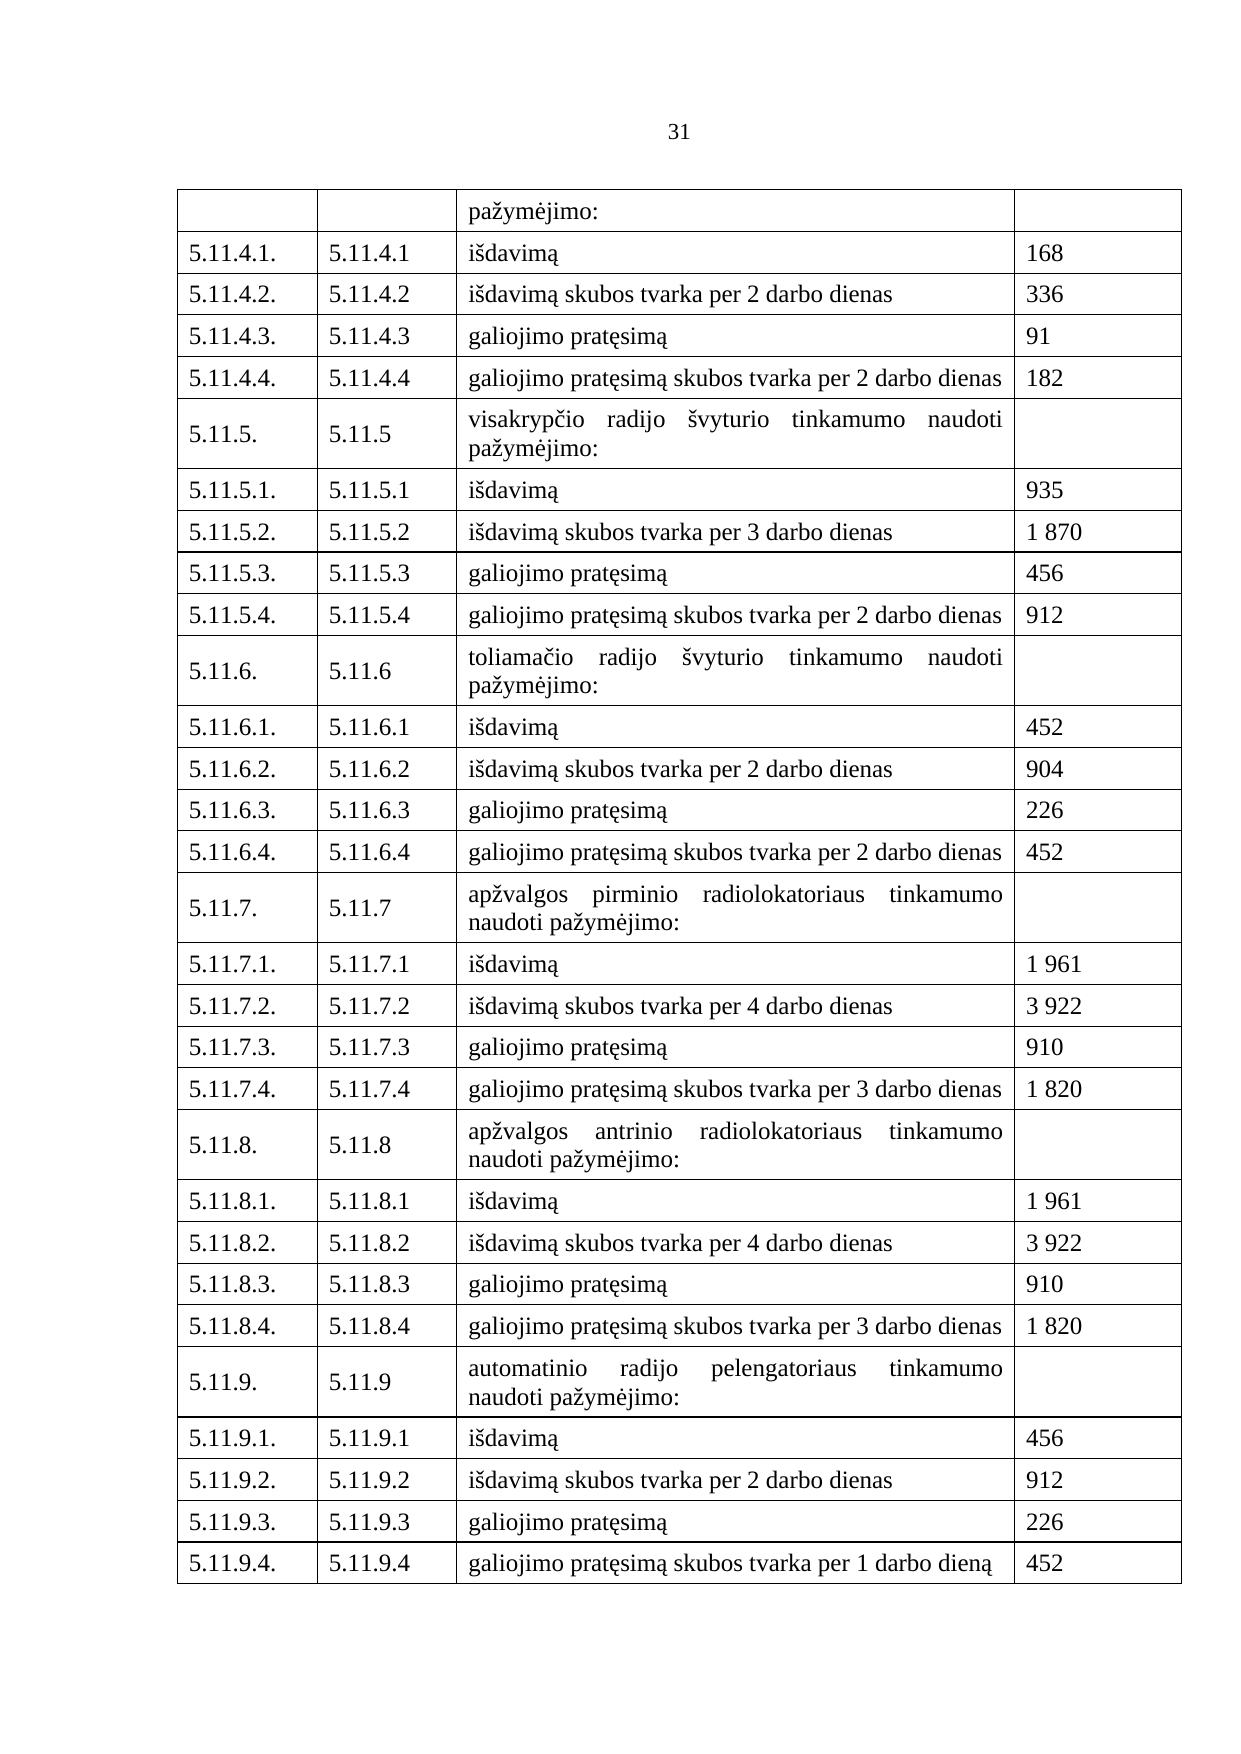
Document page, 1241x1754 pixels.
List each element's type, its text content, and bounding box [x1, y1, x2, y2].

table_cell išdavimą [457, 469, 1014, 510]
table_cell 5.11.9.2. [178, 1459, 317, 1500]
table_cell išdavimą [457, 232, 1014, 273]
table_cell galiojimo pratęsimą [457, 553, 1014, 593]
table_cell išdavimą skubos tvarka per 4 darbo dienas [457, 1222, 1014, 1263]
table_cell 5.11.6.2 [318, 748, 456, 788]
table_cell 5.11.6.3. [178, 790, 317, 830]
table_cell išdavimą skubos tvarka per 2 darbo dienas [457, 1459, 1014, 1500]
table_cell 336 [1015, 274, 1181, 314]
table_cell 5.11.7.1. [178, 943, 317, 984]
table_cell 5.11.6.4 [318, 831, 456, 872]
table_cell 226 [1015, 1501, 1181, 1541]
table_cell 5.11.8.4 [318, 1305, 456, 1346]
table_cell 1 961 [1015, 1180, 1181, 1221]
table_cell 5.11.5.1. [178, 469, 317, 510]
table_cell 5.11.4.4. [178, 357, 317, 398]
table_cell galiojimo pratęsimą skubos tvarka per 1 darbo dieną [457, 1543, 1014, 1583]
table_cell išdavimą [457, 1180, 1014, 1221]
table_cell 912 [1015, 1459, 1181, 1500]
table_cell 5.11.5.2 [318, 511, 456, 551]
table_cell 5.11.5.2. [178, 511, 317, 551]
table_cell galiojimo pratęsimą skubos tvarka per 3 darbo dienas [457, 1068, 1014, 1109]
table_cell 5.11.5. [178, 399, 317, 468]
table_cell 935 [1015, 469, 1181, 510]
table_cell [1015, 190, 1181, 231]
table_cell 5.11.4.4 [318, 357, 456, 398]
table_cell [178, 190, 317, 231]
table_cell 5.11.6 [318, 636, 456, 705]
table_cell automatinio radijo pelengatoriaus tinkamumo naudoti pažymėjimo: [457, 1347, 1014, 1416]
table_cell 452 [1015, 706, 1181, 747]
table_cell 5.11.7. [178, 873, 317, 942]
table_cell galiojimo pratęsimą [457, 1264, 1014, 1304]
table_cell 5.11.9.4 [318, 1543, 456, 1583]
table_cell 5.11.4.3 [318, 315, 456, 356]
table_cell išdavimą skubos tvarka per 2 darbo dienas [457, 748, 1014, 788]
table_cell 5.11.5 [318, 399, 456, 468]
table_cell 5.11.9.3. [178, 1501, 317, 1541]
table_cell 1 961 [1015, 943, 1181, 984]
table_cell galiojimo pratęsimą skubos tvarka per 2 darbo dienas [457, 831, 1014, 872]
table_cell 5.11.9 [318, 1347, 456, 1416]
table_cell 5.11.8.3. [178, 1264, 317, 1304]
table_cell 5.11.6.4. [178, 831, 317, 872]
table_cell 3 922 [1015, 985, 1181, 1026]
table_cell 912 [1015, 594, 1181, 635]
table_cell 182 [1015, 357, 1181, 398]
table_cell 5.11.5.3 [318, 553, 456, 593]
table_cell toliamačio radijo švyturio tinkamumo naudoti pažymėjimo: [457, 636, 1014, 705]
table_cell 5.11.7.2. [178, 985, 317, 1026]
table_cell 5.11.8.2 [318, 1222, 456, 1263]
table_cell išdavimą [457, 943, 1014, 984]
table_cell 1 820 [1015, 1068, 1181, 1109]
table_cell 5.11.7.4 [318, 1068, 456, 1109]
table_cell 5.11.9.1 [318, 1418, 456, 1458]
table_cell 452 [1015, 1543, 1181, 1583]
table_cell 5.11.5.4. [178, 594, 317, 635]
table_cell 5.11.7.2 [318, 985, 456, 1026]
table_cell 5.11.9.3 [318, 1501, 456, 1541]
table_cell galiojimo pratęsimą [457, 1027, 1014, 1067]
table_cell 5.11.8.4. [178, 1305, 317, 1346]
table_cell [1015, 873, 1181, 942]
table_cell 5.11.4.2. [178, 274, 317, 314]
table_cell 452 [1015, 831, 1181, 872]
table_cell 1 870 [1015, 511, 1181, 551]
table_cell 5.11.9.1. [178, 1418, 317, 1458]
table_cell apžvalgos pirminio radiolokatoriaus tinkamumo naudoti pažymėjimo: [457, 873, 1014, 942]
table_cell 5.11.7.3. [178, 1027, 317, 1067]
table_cell 1 820 [1015, 1305, 1181, 1346]
table_cell 5.11.8.2. [178, 1222, 317, 1263]
table_cell 5.11.7.4. [178, 1068, 317, 1109]
table_cell 5.11.5.4 [318, 594, 456, 635]
table_cell 91 [1015, 315, 1181, 356]
table_cell 910 [1015, 1264, 1181, 1304]
table_cell [1015, 636, 1181, 705]
table_cell galiojimo pratęsimą [457, 315, 1014, 356]
table_cell 5.11.8.3 [318, 1264, 456, 1304]
table_cell 168 [1015, 232, 1181, 273]
table_cell [1015, 1347, 1181, 1416]
table_cell 226 [1015, 790, 1181, 830]
table_cell galiojimo pratęsimą skubos tvarka per 2 darbo dienas [457, 357, 1014, 398]
table_cell 5.11.9. [178, 1347, 317, 1416]
table_cell [1015, 1110, 1181, 1179]
table_cell 3 922 [1015, 1222, 1181, 1263]
table_cell išdavimą skubos tvarka per 4 darbo dienas [457, 985, 1014, 1026]
table_cell 5.11.7 [318, 873, 456, 942]
table_cell 5.11.6.1 [318, 706, 456, 747]
table_cell 5.11.4.1. [178, 232, 317, 273]
table_cell išdavimą skubos tvarka per 3 darbo dienas [457, 511, 1014, 551]
table_cell [1015, 399, 1181, 468]
table_cell 5.11.8.1 [318, 1180, 456, 1221]
table_cell išdavimą [457, 1418, 1014, 1458]
table_cell 5.11.8 [318, 1110, 456, 1179]
table_cell pažymėjimo: [457, 190, 1014, 231]
table_cell apžvalgos antrinio radiolokatoriaus tinkamumo naudoti pažymėjimo: [457, 1110, 1014, 1179]
table_cell 910 [1015, 1027, 1181, 1067]
table_cell visakrypčio radijo švyturio tinkamumo naudoti pažymėjimo: [457, 399, 1014, 468]
table_cell 5.11.4.1 [318, 232, 456, 273]
table_cell išdavimą skubos tvarka per 2 darbo dienas [457, 274, 1014, 314]
table_cell 5.11.6.3 [318, 790, 456, 830]
table_cell 5.11.5.1 [318, 469, 456, 510]
table_cell išdavimą [457, 706, 1014, 747]
table_cell 904 [1015, 748, 1181, 788]
table_cell 5.11.7.1 [318, 943, 456, 984]
table_cell galiojimo pratęsimą [457, 790, 1014, 830]
table_cell 5.11.8.1. [178, 1180, 317, 1221]
table_cell 456 [1015, 553, 1181, 593]
table_cell 5.11.6.2. [178, 748, 317, 788]
table_cell galiojimo pratęsimą skubos tvarka per 2 darbo dienas [457, 594, 1014, 635]
table_cell galiojimo pratęsimą skubos tvarka per 3 darbo dienas [457, 1305, 1014, 1346]
table_cell 5.11.9.4. [178, 1543, 317, 1583]
table_cell 5.11.5.3. [178, 553, 317, 593]
table_cell 5.11.4.2 [318, 274, 456, 314]
table_cell 5.11.9.2 [318, 1459, 456, 1500]
table_cell galiojimo pratęsimą [457, 1501, 1014, 1541]
table_cell 5.11.8. [178, 1110, 317, 1179]
table_cell 5.11.6.1. [178, 706, 317, 747]
table_cell 5.11.7.3 [318, 1027, 456, 1067]
table_cell 456 [1015, 1418, 1181, 1458]
table_cell 5.11.4.3. [178, 315, 317, 356]
table_cell [318, 190, 456, 231]
table_cell 5.11.6. [178, 636, 317, 705]
